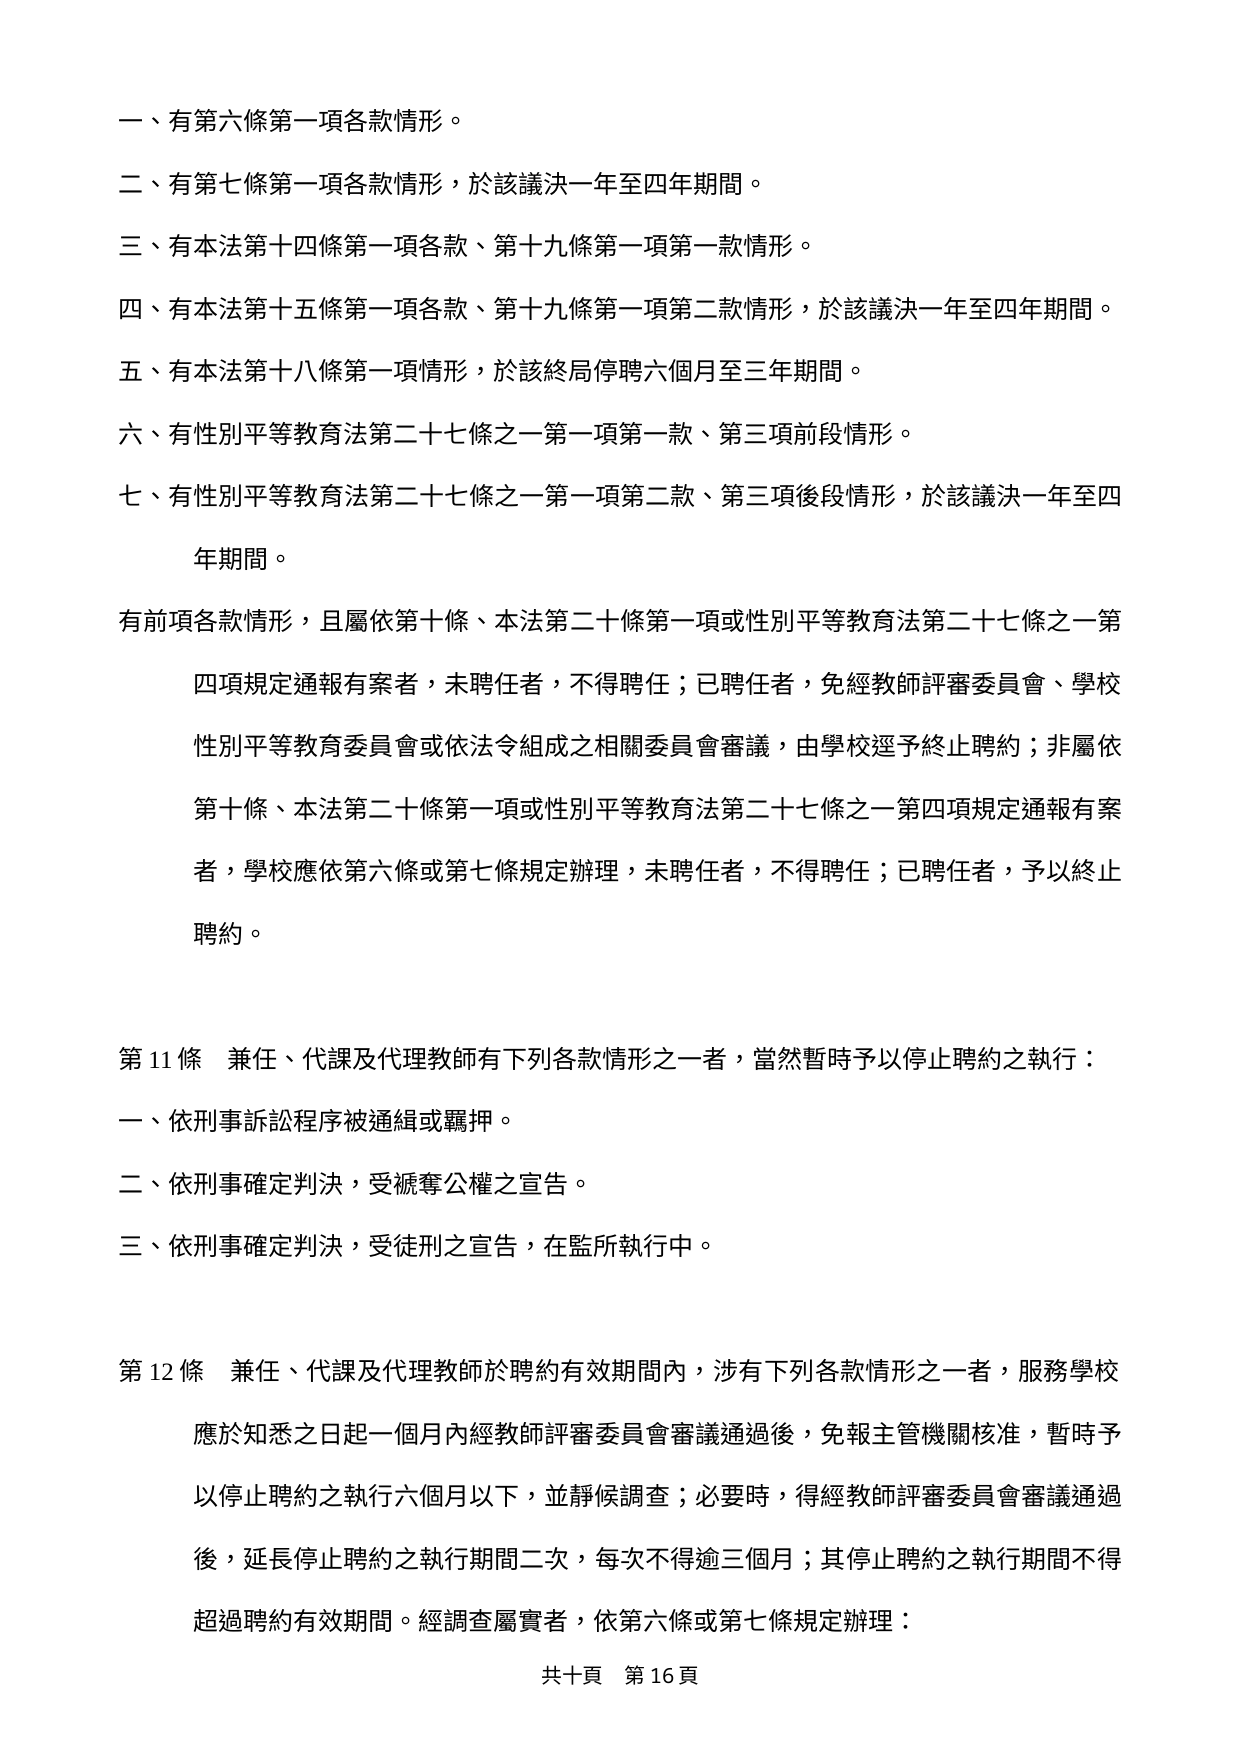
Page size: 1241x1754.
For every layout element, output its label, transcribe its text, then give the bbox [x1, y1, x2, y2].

text 二、有第七條第一項各款情形，於該議決一年至四年期間。 [118, 141, 1122, 203]
text 二、依刑事確定判決，受褫奪公權之宣告。 [118, 1141, 1122, 1203]
text 三、依刑事確定判決，受徒刑之宣告，在監所執行中。 [118, 1203, 1122, 1266]
text 四、有本法第十五條第一項各款、第十九條第一項第二款情形，於該議決一年至四年期間。 [118, 266, 1122, 328]
text 一、依刑事訴訟程序被通緝或羈押。 [118, 1078, 1122, 1141]
text 有前項各款情形，且屬依第十條、本法第二十條第一項或性別平等教育法第二十七條之一第四項規定通報有案者，未聘任者，不得聘任；已聘任者，免經教師評審委員會、學校性別平等教育委員會或依法令組成之相關委員會審議，由學校逕予終止聘約；非屬依第十條、本法第二十條第一項或性別平等教育法第二十七條之一第四項規定通報有案者，學校應依第六條或第七條規定辦理，未聘任者，不得聘任；已聘任者，予以終止聘約。 [118, 578, 1122, 953]
text 七、有性別平等教育法第二十七條之一第一項第二款、第三項後段情形，於該議決一年至四年期間。 [118, 453, 1122, 578]
text 一、有第六條第一項各款情形。 [118, 78, 1122, 141]
text 六、有性別平等教育法第二十七條之一第一項第一款、第三項前段情形。 [118, 391, 1122, 453]
text 第11條 兼任、代課及代理教師有下列各款情形之一者，當然暫時予以停止聘約之執行： [118, 1016, 1122, 1078]
text 第12條 兼任、代課及代理教師於聘約有效期間內，涉有下列各款情形之一者，服務學校應於知悉之日起一個月內經教師評審委員會審議通過後，免報主管機關核准，暫時予以停止聘約之執行六個月以下，並靜候調查；必要時，得經教師評審委員會審議通過後，延長停止聘約之執行期間二次，每次不得逾三個月；其停止聘約之執行期間不得超過聘約有效期間。經調查屬實者，依第六條或第七條規定辦理： [118, 1328, 1122, 1641]
text 三、有本法第十四條第一項各款、第十九條第一項第一款情形。 [118, 203, 1122, 266]
text 五、有本法第十八條第一項情形，於該終局停聘六個月至三年期間。 [118, 328, 1122, 391]
